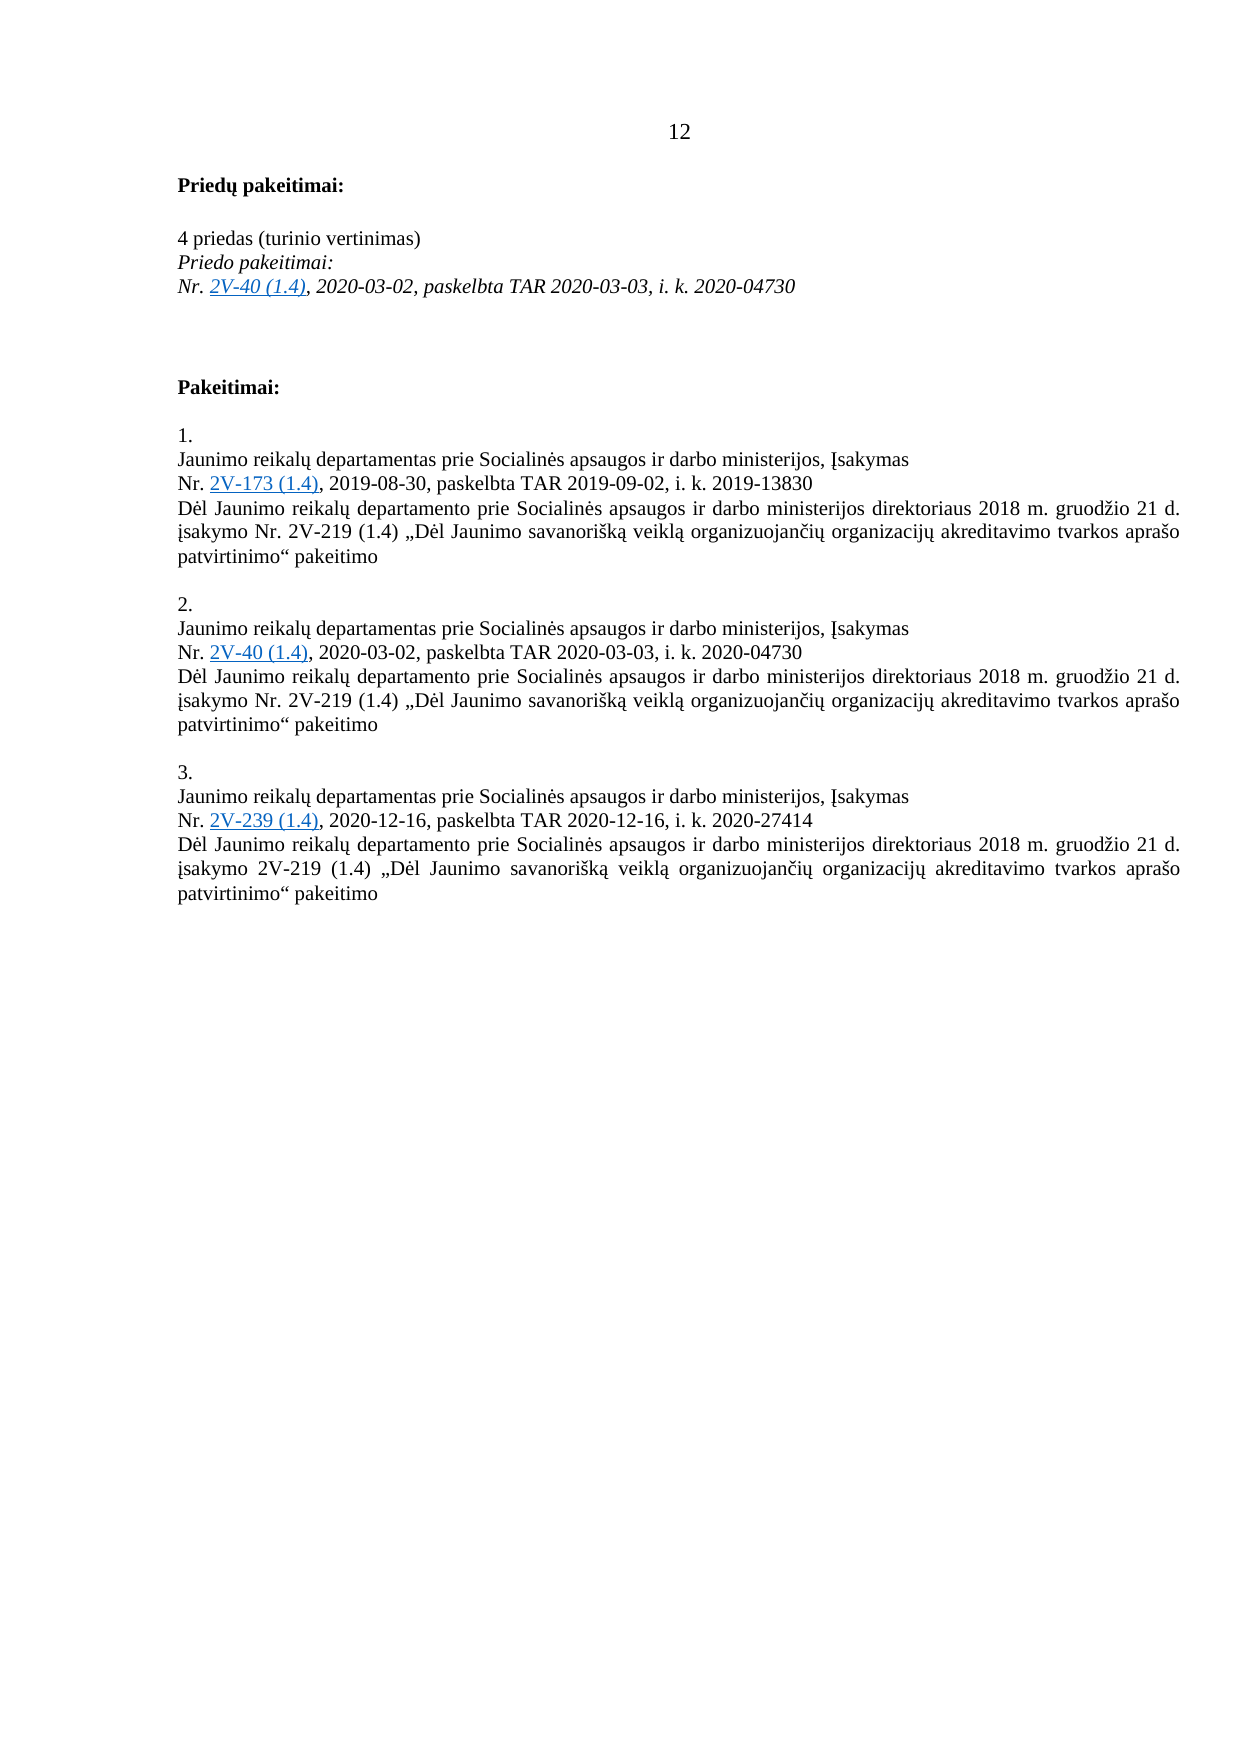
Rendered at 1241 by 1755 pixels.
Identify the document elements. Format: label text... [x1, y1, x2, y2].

text 3. [177, 760, 1181, 784]
text Dėl Jaunimo reikalų departamento prie Socialinės apsaugos ir darbo ministerijos direktoriaus 2018 m. gruodžio 21 d. įsakymo Nr. 2V-219 (1.4) „Dėl Jaunimo savanorišką veiklą organizuojančių organizacijų akreditavimo tvarkos aprašo patvirtinimo“ pakeitimo [177, 664, 1181, 736]
text Jaunimo reikalų departamentas prie Socialinės apsaugos ir darbo ministerijos, Įsakymas [177, 447, 1181, 471]
text Jaunimo reikalų departamentas prie Socialinės apsaugos ir darbo ministerijos, Įsakymas [177, 616, 1181, 640]
text 1. [177, 423, 1181, 447]
text 2. [177, 592, 1181, 616]
text Dėl Jaunimo reikalų departamento prie Socialinės apsaugos ir darbo ministerijos direktoriaus 2018 m. gruodžio 21 d. įsakymo 2V-219 (1.4) „Dėl Jaunimo savanorišką veiklą organizuojančių organizacijų akreditavimo tvarkos aprašo patvirtinimo“ pakeitimo [177, 832, 1181, 904]
text Dėl Jaunimo reikalų departamento prie Socialinės apsaugos ir darbo ministerijos direktoriaus 2018 m. gruodžio 21 d. įsakymo Nr. 2V-219 (1.4) „Dėl Jaunimo savanorišką veiklą organizuojančių organizacijų akreditavimo tvarkos aprašo patvirtinimo“ pakeitimo [177, 495, 1181, 568]
text Pakeitimai: [177, 375, 1181, 399]
text Nr. 2V-40 (1.4), 2020-03-02, paskelbta TAR 2020-03-03, i. k. 2020-04730 [177, 274, 1181, 298]
text Priedo pakeitimai: [177, 250, 1181, 274]
text Nr. 2V-173 (1.4), 2019-08-30, paskelbta TAR 2019-09-02, i. k. 2019-13830 [177, 471, 1181, 495]
text Priedų pakeitimai: [177, 173, 1181, 197]
text Nr. 2V-40 (1.4), 2020-03-02, paskelbta TAR 2020-03-03, i. k. 2020-04730 [177, 640, 1181, 664]
text Jaunimo reikalų departamentas prie Socialinės apsaugos ir darbo ministerijos, Įsakymas [177, 784, 1181, 808]
text Nr. 2V-239 (1.4), 2020-12-16, paskelbta TAR 2020-12-16, i. k. 2020-27414 [177, 808, 1181, 832]
text 4 priedas (turinio vertinimas) [177, 226, 1181, 250]
